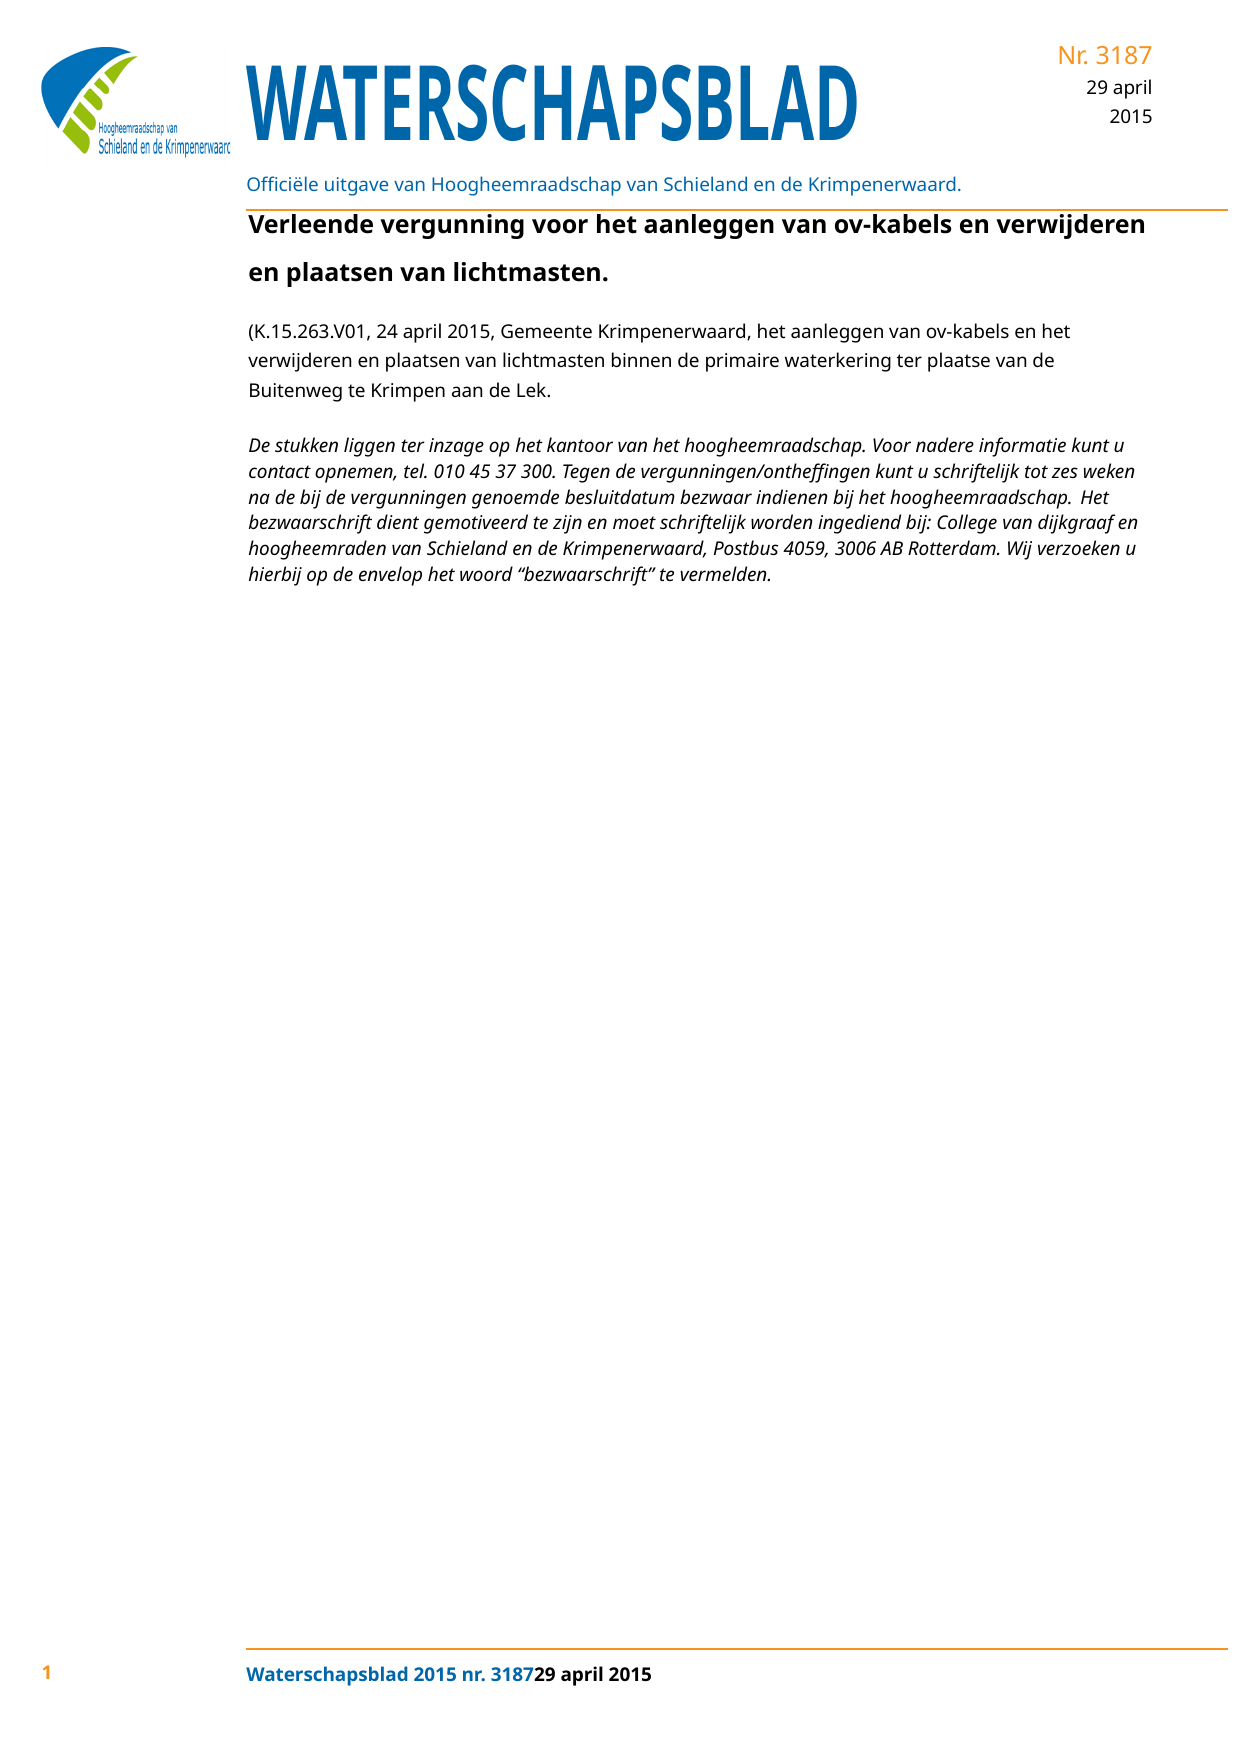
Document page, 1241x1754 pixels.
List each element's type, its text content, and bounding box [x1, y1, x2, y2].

text (K.15.263.V01, 24 april 2015, Gemeente Krimpenerwaard, het aanleggen van ov-kabels en het verwijderen en plaatsen van lichtmasten binnen de primaire waterkering ter plaatse van de Buitenweg te Krimpen aan de Lek. [248, 318, 1152, 403]
text Verleende vergunning voor het aanleggen van ov-kabels en verwijderen en plaatsen van lichtmasten. [248, 211, 1152, 288]
text De stukken liggen ter inzage op het kantoor van het hoogheemraadschap. Voor nadere informatie kunt u contact opnemen, tel. 010 45 37 300. Tegen de vergunningen/ontheffingen kunt u schriftelijk tot zes weken na de bij de vergunningen genoemde besluitdatum bezwaar indienen bij het hoogheemraadschap. Het bezwaarschrift dient gemotiveerd te zijn en moet schriftelijk worden ingediend bij: College van dijkgraaf en hoogheemraden van Schieland en de Krimpenerwaard, Postbus 4059, 3006 AB Rotterdam. Wij verzoeken u hierbij op de envelop het woord “bezwaarschrift” te vermelden. [248, 432, 1152, 587]
picture [41, 47, 231, 172]
